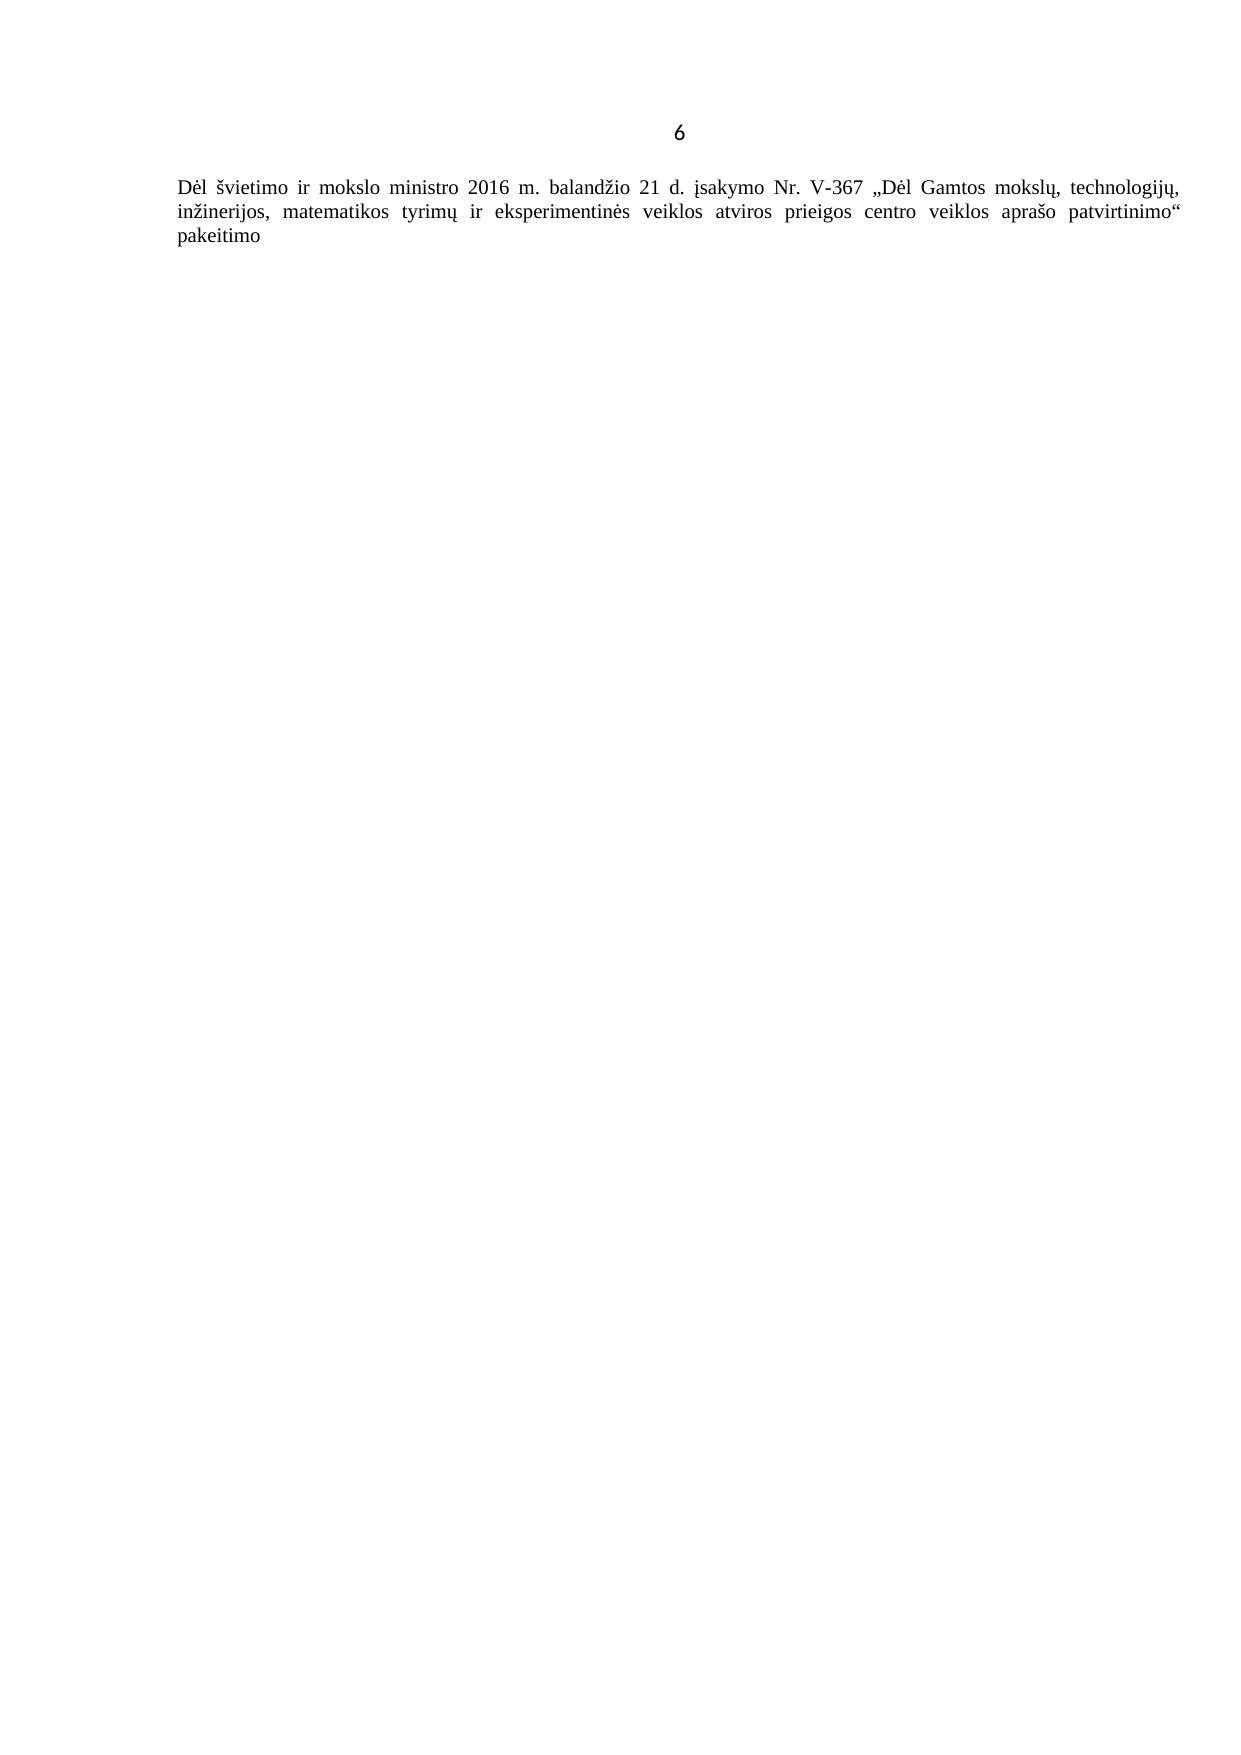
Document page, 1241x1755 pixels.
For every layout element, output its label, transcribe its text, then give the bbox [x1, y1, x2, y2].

text Dėl švietimo ir mokslo ministro 2016 m. balandžio 21 d. įsakymo Nr. V-367 „Dėl Gamtos mokslų, technologijų, inžinerijos, matematikos tyrimų ir eksperimentinės veiklos atviros prieigos centro veiklos aprašo patvirtinimo“ pakeitimo [177, 174, 1182, 247]
